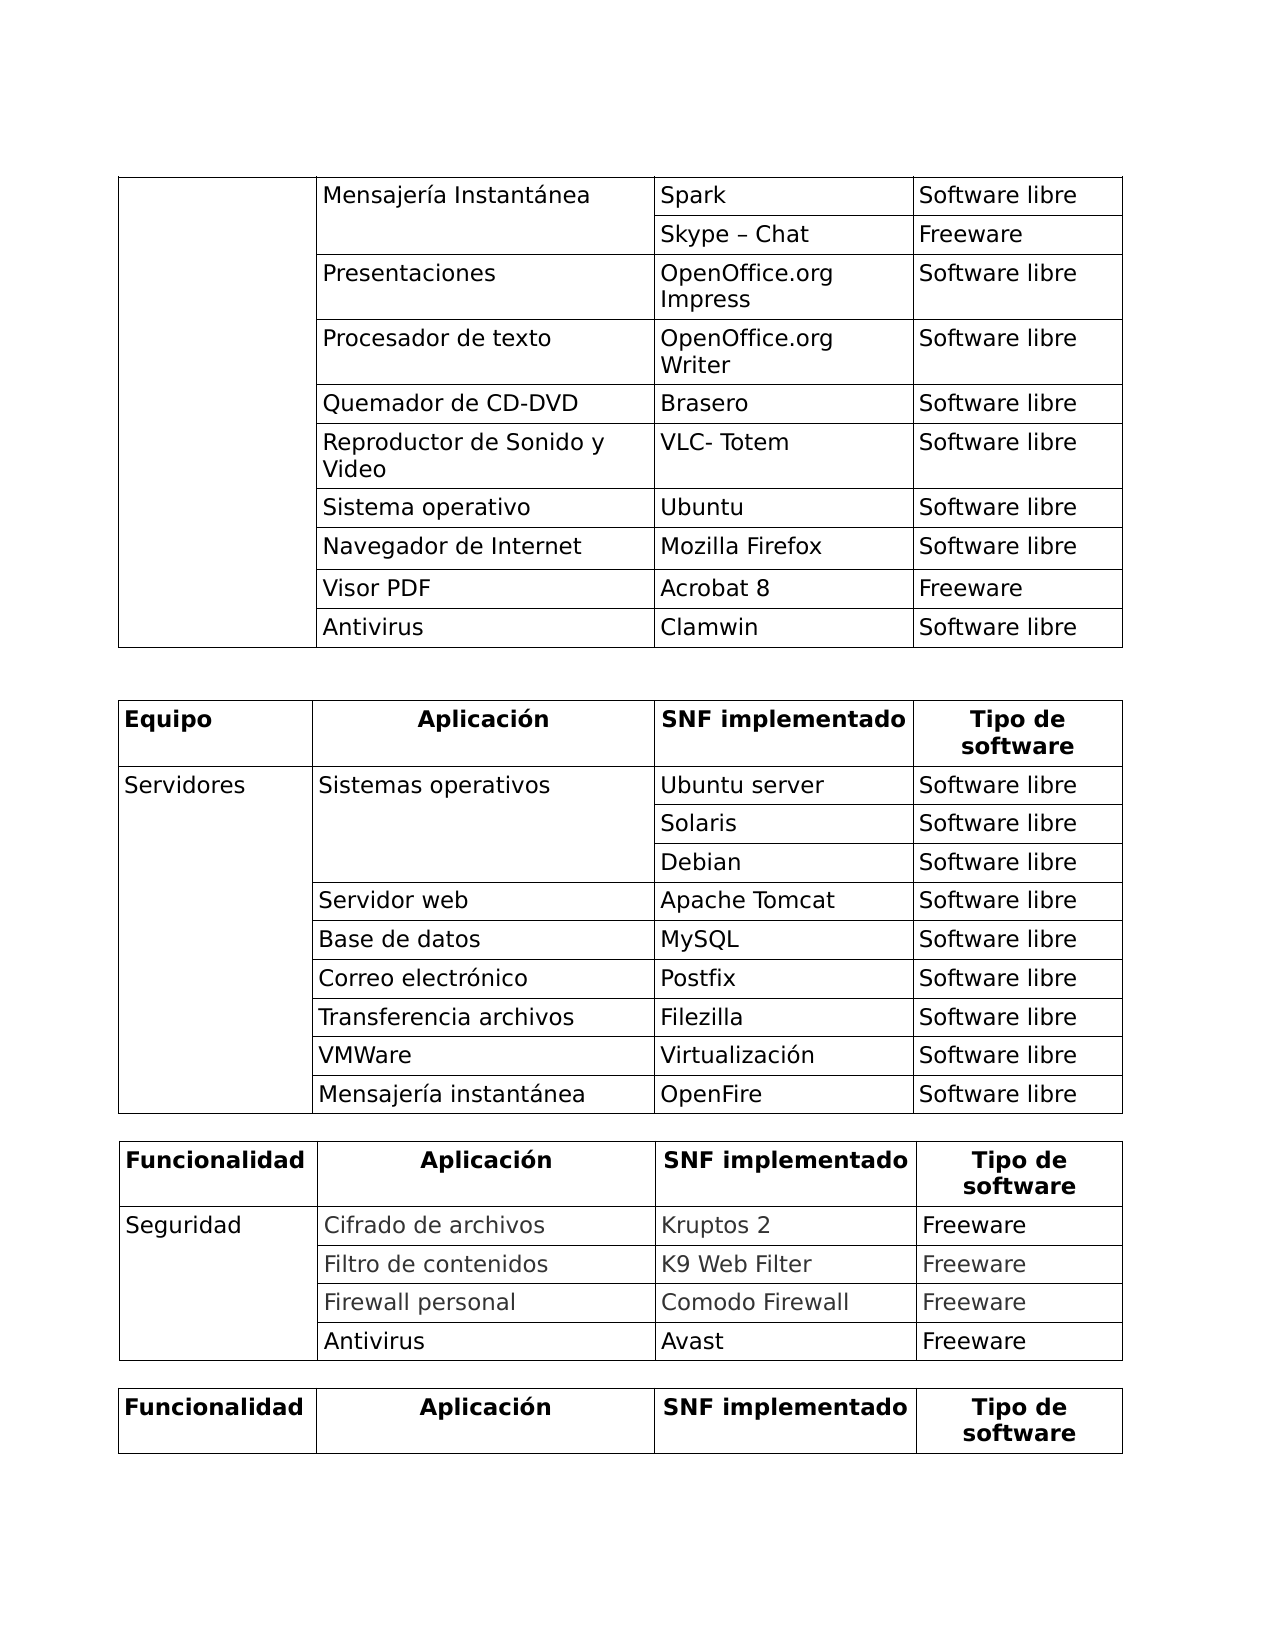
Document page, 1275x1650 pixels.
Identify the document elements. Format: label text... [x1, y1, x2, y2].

table_cell Servidor web [313, 883, 654, 920]
table_cell Ubuntu server [655, 767, 913, 804]
table_cell Freeware [917, 1284, 1122, 1322]
table_cell Postfix [655, 960, 913, 997]
table_cell Software libre [914, 320, 1122, 384]
table_cell Software libre [914, 805, 1122, 843]
table_header Tipo de software [917, 1142, 1122, 1206]
table_cell Freeware [914, 216, 1122, 254]
table_cell Cifrado de archivos [318, 1207, 655, 1244]
table_cell Sistemas operativos [313, 767, 654, 881]
table_cell Software libre [914, 883, 1122, 920]
table_cell Kruptos 2 [656, 1207, 916, 1244]
table_cell Skype – Chat [655, 216, 913, 254]
table_cell Software libre [914, 178, 1122, 215]
table_cell Mensajería Instantánea [317, 178, 654, 254]
table_cell Ubuntu [655, 489, 913, 527]
table_cell Antivirus [317, 609, 654, 646]
table_cell Virtualización [655, 1037, 913, 1075]
table_header Funcionalidad [120, 1142, 317, 1206]
table_cell Freeware [917, 1207, 1122, 1244]
table_header SNF implementado [655, 701, 913, 766]
table_cell Quemador de CD-DVD [317, 385, 654, 423]
table_cell Filtro de contenidos [318, 1246, 655, 1283]
table_cell MySQL [655, 921, 913, 959]
table_cell Solaris [655, 805, 913, 843]
table_cell Presentaciones [317, 255, 654, 319]
table_cell Software libre [914, 528, 1122, 569]
table_header SNF implementado [655, 1389, 916, 1453]
table_cell Software libre [914, 489, 1122, 527]
table_cell Software libre [914, 255, 1122, 319]
table_cell Clamwin [655, 609, 913, 646]
table_cell Freeware [914, 570, 1122, 608]
table_cell Software libre [914, 1037, 1122, 1075]
table_cell Navegador de Internet [317, 528, 654, 569]
table_cell Software libre [914, 960, 1122, 997]
table_cell Mozilla Firefox [655, 528, 913, 569]
table_cell Brasero [655, 385, 913, 423]
table_header Tipo de software [914, 701, 1122, 766]
table_cell Freeware [917, 1323, 1122, 1360]
table_header Aplicación [317, 1389, 654, 1453]
table_cell Correo electrónico [313, 960, 654, 997]
table_cell Base de datos [313, 921, 654, 959]
table_cell OpenFire [655, 1076, 913, 1113]
table_cell Spark [655, 178, 913, 215]
table_cell Sistema operativo [317, 489, 654, 527]
table_header Funcionalidad [119, 1389, 316, 1453]
table_cell Debian [655, 844, 913, 881]
table_cell Antivirus [318, 1323, 655, 1360]
table_cell Servidores [119, 767, 312, 1113]
table_cell Acrobat 8 [655, 570, 913, 608]
table_cell Firewall personal [318, 1284, 655, 1322]
table_header SNF implementado [656, 1142, 916, 1206]
table_cell Software libre [914, 424, 1122, 488]
table_cell Procesador de texto [317, 320, 654, 384]
table_cell Filezilla [655, 999, 913, 1036]
table_cell OpenOffice.org Writer [655, 320, 913, 384]
table_cell K9 Web Filter [656, 1246, 916, 1283]
table_header Tipo de software [917, 1389, 1122, 1453]
table_cell Seguridad [120, 1207, 317, 1360]
table_cell Transferencia archivos [313, 999, 654, 1036]
table_cell Software libre [914, 999, 1122, 1036]
table_cell Comodo Firewall [656, 1284, 916, 1322]
table_cell Avast [656, 1323, 916, 1360]
table_cell Software libre [914, 609, 1122, 646]
table_cell VMWare [313, 1037, 654, 1075]
table_cell Visor PDF [317, 570, 654, 608]
table_header Aplicación [318, 1142, 655, 1206]
table_cell Apache Tomcat [655, 883, 913, 920]
table_cell Mensajería instantánea [313, 1076, 654, 1113]
table_cell Software libre [914, 921, 1122, 959]
table_cell OpenOffice.org Impress [655, 255, 913, 319]
table_cell Software libre [914, 767, 1122, 804]
table_cell Software libre [914, 844, 1122, 881]
table_cell [119, 178, 316, 646]
table_header Aplicación [313, 701, 654, 766]
table_cell Software libre [914, 385, 1122, 423]
table_header Equipo [119, 701, 312, 766]
table_cell Freeware [917, 1246, 1122, 1283]
table_cell VLC- Totem [655, 424, 913, 488]
table_cell Reproductor de Sonido y Video [317, 424, 654, 488]
table_cell Software libre [914, 1076, 1122, 1113]
